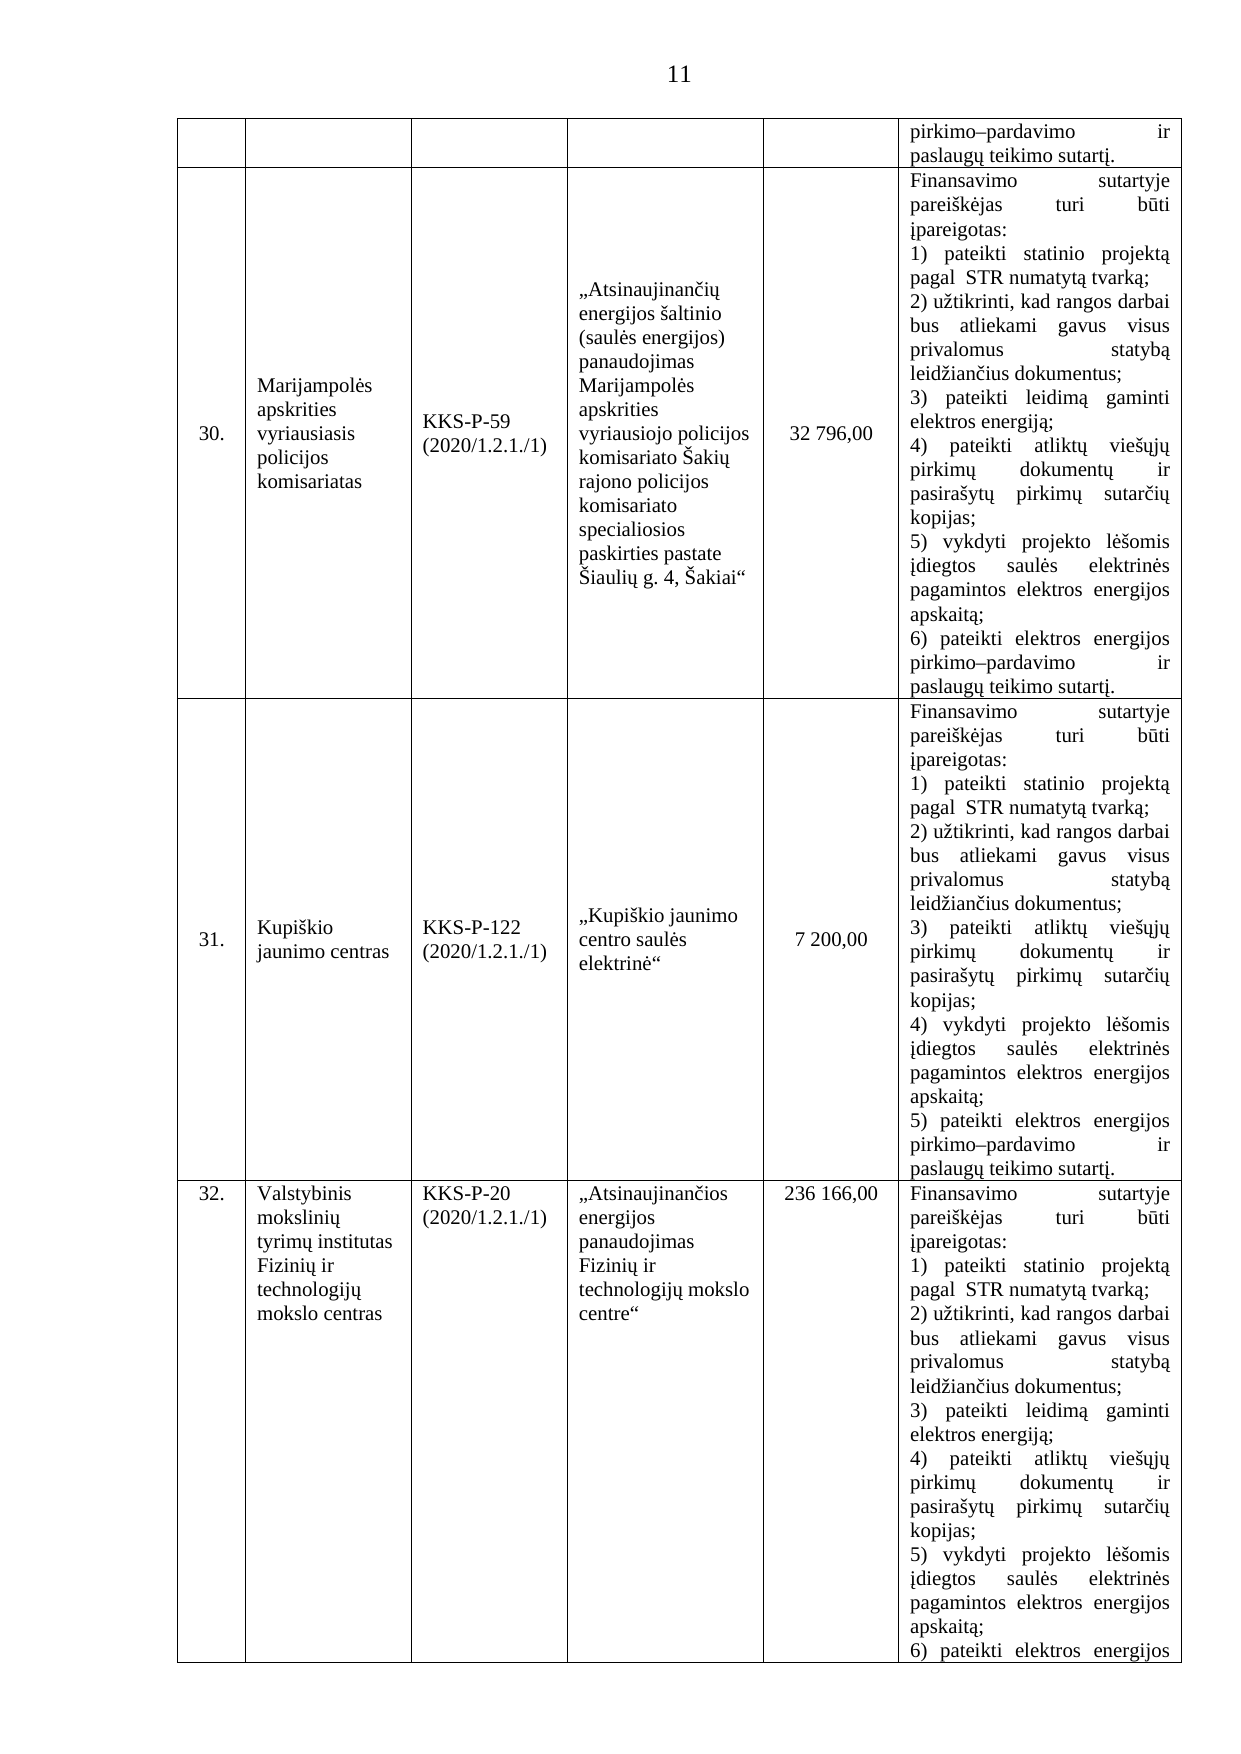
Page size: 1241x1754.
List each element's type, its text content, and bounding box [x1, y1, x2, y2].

table_cell Valstybinis mokslinių tyrimų institutas Fizinių ir technologijų mokslo centras [246, 1181, 411, 1662]
table_cell KKS-P-122 (2020/1.2.1./1) [412, 699, 567, 1180]
table_cell [568, 119, 763, 167]
table_cell [178, 119, 245, 167]
table_cell 32. [178, 1181, 245, 1662]
table_cell [764, 119, 898, 167]
table_cell [246, 119, 411, 167]
table_cell KKS-P-59 (2020/1.2.1./1) [412, 168, 567, 698]
table_cell [412, 119, 567, 167]
table_cell „Atsinaujinančios energijos panaudojimas Fizinių ir technologijų mokslo centre“ [568, 1181, 763, 1662]
table_cell Marijampolės apskrities vyriausiasis policijos komisariatas [246, 168, 411, 698]
table_cell Finansavimo sutartyje pareiškėjas turi būti įpareigotas: 1) pateikti statinio projektą pagal STR numatytą tvarką; 2) užtikrinti, kad rangos darbai bus atliekami gavus visus privalomus statybą leidžiančius dokumentus; 3) pateikti leidimą gaminti elektros energiją; 4) pateikti atliktų viešųjų pirkimų dokumentų ir pasirašytų pirkimų sutarčių kopijas; 5) vykdyti projekto lėšomis įdiegtos saulės elektrinės pagamintos elektros energijos apskaitą; 6) pateikti elektros energijos pirkimo–pardavimo ir paslaugų teikimo sutartį. [899, 168, 1181, 698]
table_cell 31. [178, 699, 245, 1180]
table_cell 236 166,00 [764, 1181, 898, 1662]
table_cell Kupiškio jaunimo centras [246, 699, 411, 1180]
table_cell pirkimo–pardavimo ir paslaugų teikimo sutartį. [899, 119, 1181, 167]
table_cell Finansavimo sutartyje pareiškėjas turi būti įpareigotas: 1) pateikti statinio projektą pagal STR numatytą tvarką; 2) užtikrinti, kad rangos darbai bus atliekami gavus visus privalomus statybą leidžiančius dokumentus; 3) pateikti atliktų viešųjų pirkimų dokumentų ir pasirašytų pirkimų sutarčių kopijas; 4) vykdyti projekto lėšomis įdiegtos saulės elektrinės pagamintos elektros energijos apskaitą; 5) pateikti elektros energijos pirkimo–pardavimo ir paslaugų teikimo sutartį. [899, 699, 1181, 1180]
table_cell 30. [178, 168, 245, 698]
table_cell „Atsinaujinančių energijos šaltinio (saulės energijos) panaudojimas Marijampolės apskrities vyriausiojo policijos komisariato Šakių rajono policijos komisariato specialiosios paskirties pastate Šiaulių g. 4, Šakiai“ [568, 168, 763, 698]
table_cell 7 200,00 [764, 699, 898, 1180]
table_cell 32 796,00 [764, 168, 898, 698]
table_cell Finansavimo sutartyje pareiškėjas turi būti įpareigotas: 1) pateikti statinio projektą pagal STR numatytą tvarką; 2) užtikrinti, kad rangos darbai bus atliekami gavus visus privalomus statybą leidžiančius dokumentus; 3) pateikti leidimą gaminti elektros energiją; 4) pateikti atliktų viešųjų pirkimų dokumentų ir pasirašytų pirkimų sutarčių kopijas; 5) vykdyti projekto lėšomis įdiegtos saulės elektrinės pagamintos elektros energijos apskaitą; 6) pateikti elektros energijos [899, 1181, 1181, 1662]
table_cell KKS-P-20 (2020/1.2.1./1) [412, 1181, 567, 1662]
table_cell „Kupiškio jaunimo centro saulės elektrinė“ [568, 699, 763, 1180]
